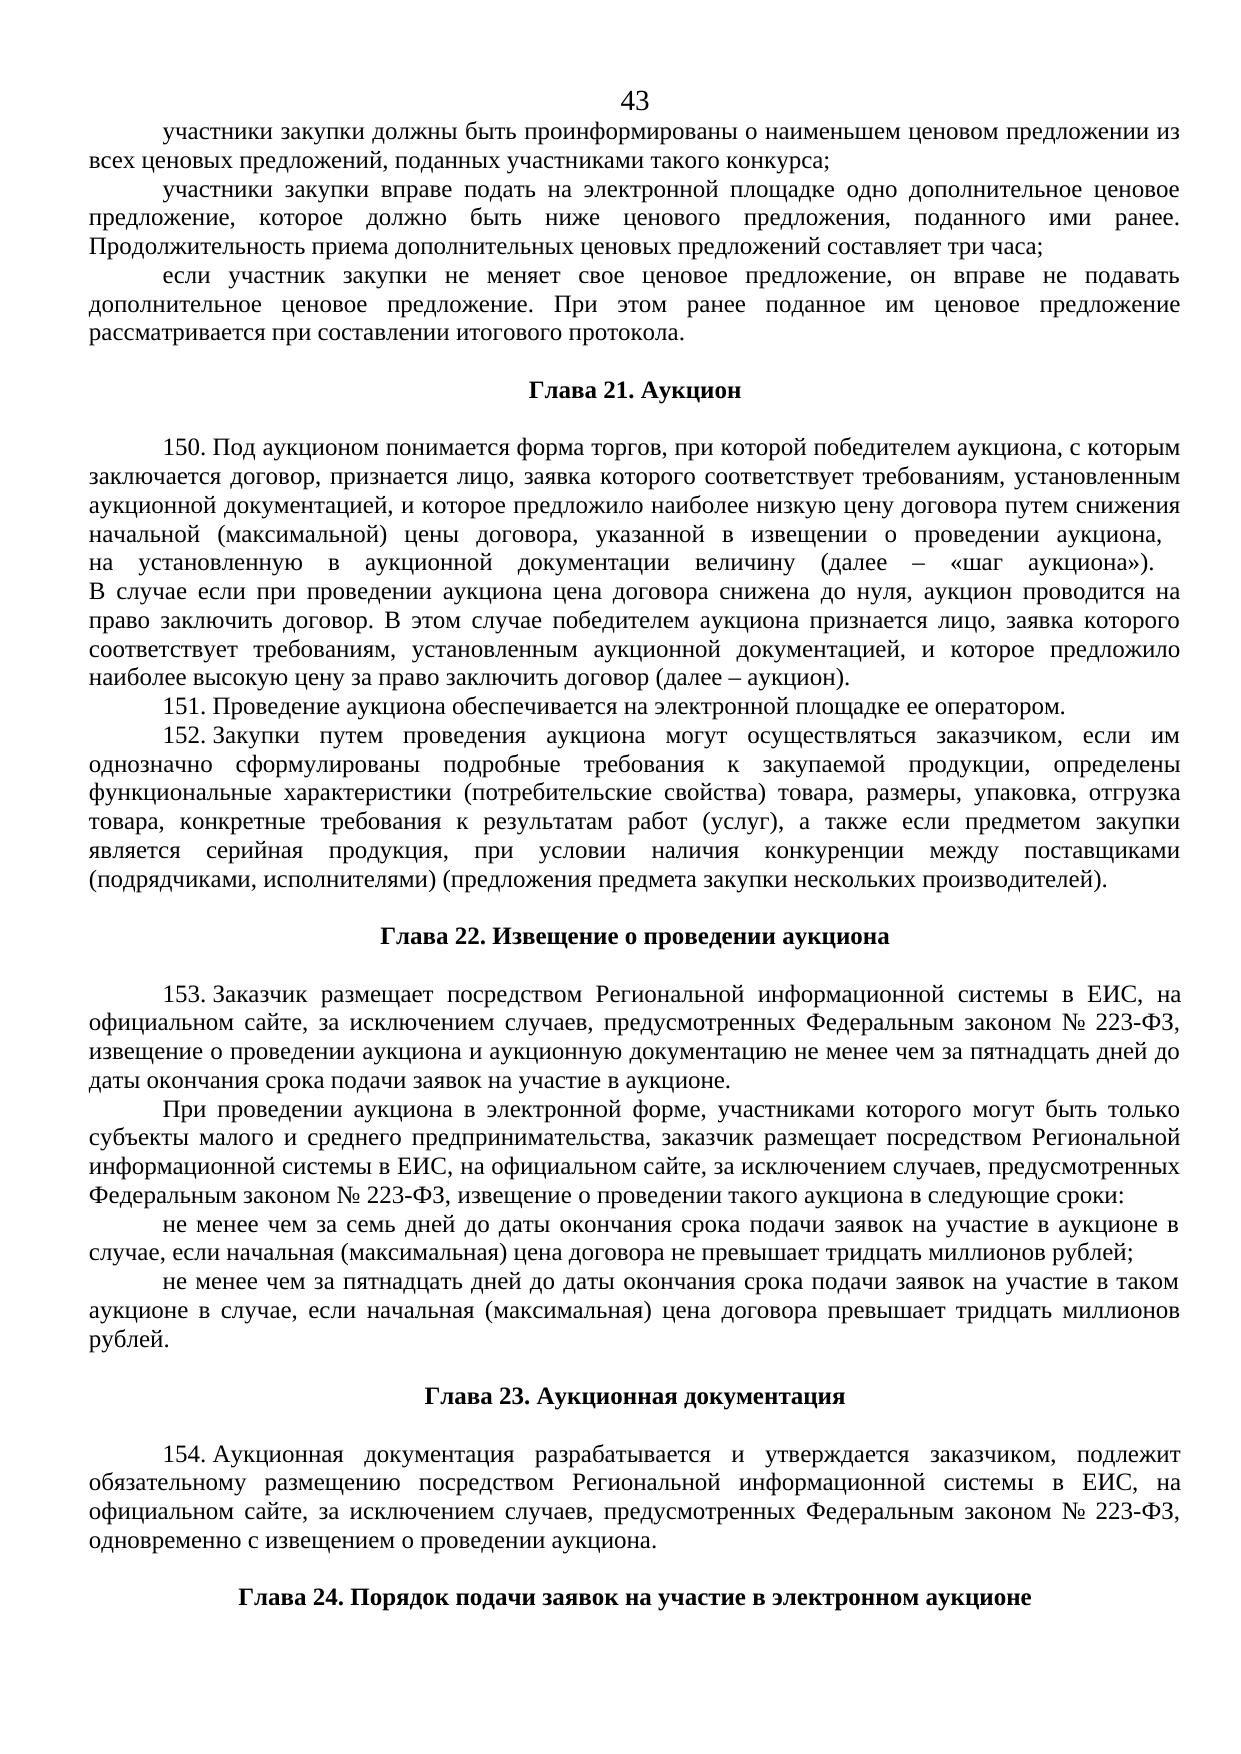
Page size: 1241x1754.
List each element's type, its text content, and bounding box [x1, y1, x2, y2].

text Глава 22. Извещение о проведении аукциона [89, 921, 1181, 950]
text 153. Заказчик размещает посредством Региональной информационной системы в ЕИС, на официальном сайте, за исключением случаев, предусмотренных Федеральным законом № 223-ФЗ, извещение о проведении аукциона и аукционную документацию не менее чем за пятнадцать дней до даты окончания срока подачи заявок на участие в аукционе. [89, 979, 1181, 1094]
text если участник закупки не меняет свое ценовое предложение, он вправе не подавать дополнительное ценовое предложение. При этом ранее поданное им ценовое предложение рассматривается при составлении итогового протокола. [89, 260, 1181, 346]
text 151. Проведение аукциона обеспечивается на электронной площадке ее оператором. [89, 691, 1181, 720]
text 150. Под аукционом понимается форма торгов, при которой победителем аукциона, с которым заключается договор, признается лицо, заявка которого соответствует требованиям, установленным аукционной документацией, и которое предложило наиболее низкую цену договора путем снижения начальной (максимальной) цены договора, указанной в извещении о проведении аукциона, на установленную в аукционной документации величину (далее – «шаг аукциона»). В случае если при проведении аукциона цена договора снижена до нуля, аукцион проводится на право заключить договор. В этом случае победителем аукциона признается лицо, заявка которого соответствует требованиям, установленным аукционной документацией, и которое предложило наиболее высокую цену за право заключить договор (далее – аукцион). [89, 432, 1181, 691]
text Глава 21. Аукцион [89, 375, 1181, 404]
text не менее чем за семь дней до даты окончания срока подачи заявок на участие в аукционе в случае, если начальная (максимальная) цена договора не превышает тридцать миллионов рублей; [89, 1209, 1181, 1266]
text Глава 23. Аукционная документация [89, 1381, 1181, 1410]
text 154. Аукционная документация разрабатывается и утверждается заказчиком, подлежит обязательному размещению посредством Региональной информационной системы в ЕИС, на официальном сайте, за исключением случаев, предусмотренных Федеральным законом № 223-ФЗ, одновременно с извещением о проведении аукциона. [89, 1439, 1181, 1554]
text участники закупки должны быть проинформированы о наименьшем ценовом предложении из всех ценовых предложений, поданных участниками такого конкурса; [89, 116, 1181, 174]
text участники закупки вправе подать на электронной площадке одно дополнительное ценовое предложение, которое должно быть ниже ценового предложения, поданного ими ранее. Продолжительность приема дополнительных ценовых предложений составляет три часа; [89, 174, 1181, 260]
text Глава 24. Порядок подачи заявок на участие в электронном аукционе [89, 1582, 1181, 1611]
text 152. Закупки путем проведения аукциона могут осуществляться заказчиком, если им однозначно сформулированы подробные требования к закупаемой продукции, определены функциональные характеристики (потребительские свойства) товара, размеры, упаковка, отгрузка товара, конкретные требования к результатам работ (услуг), а также если предметом закупки является серийная продукция, при условии наличия конкуренции между поставщиками (подрядчиками, исполнителями) (предложения предмета закупки нескольких производителей). [89, 720, 1181, 892]
text не менее чем за пятнадцать дней до даты окончания срока подачи заявок на участие в таком аукционе в случае, если начальная (максимальная) цена договора превышает тридцать миллионов рублей. [89, 1266, 1181, 1352]
text При проведении аукциона в электронной форме, участниками которого могут быть только субъекты малого и среднего предпринимательства, заказчик размещает посредством Региональной информационной системы в ЕИС, на официальном сайте, за исключением случаев, предусмотренных Федеральным законом № 223-ФЗ, извещение о проведении такого аукциона в следующие сроки: [89, 1094, 1181, 1209]
